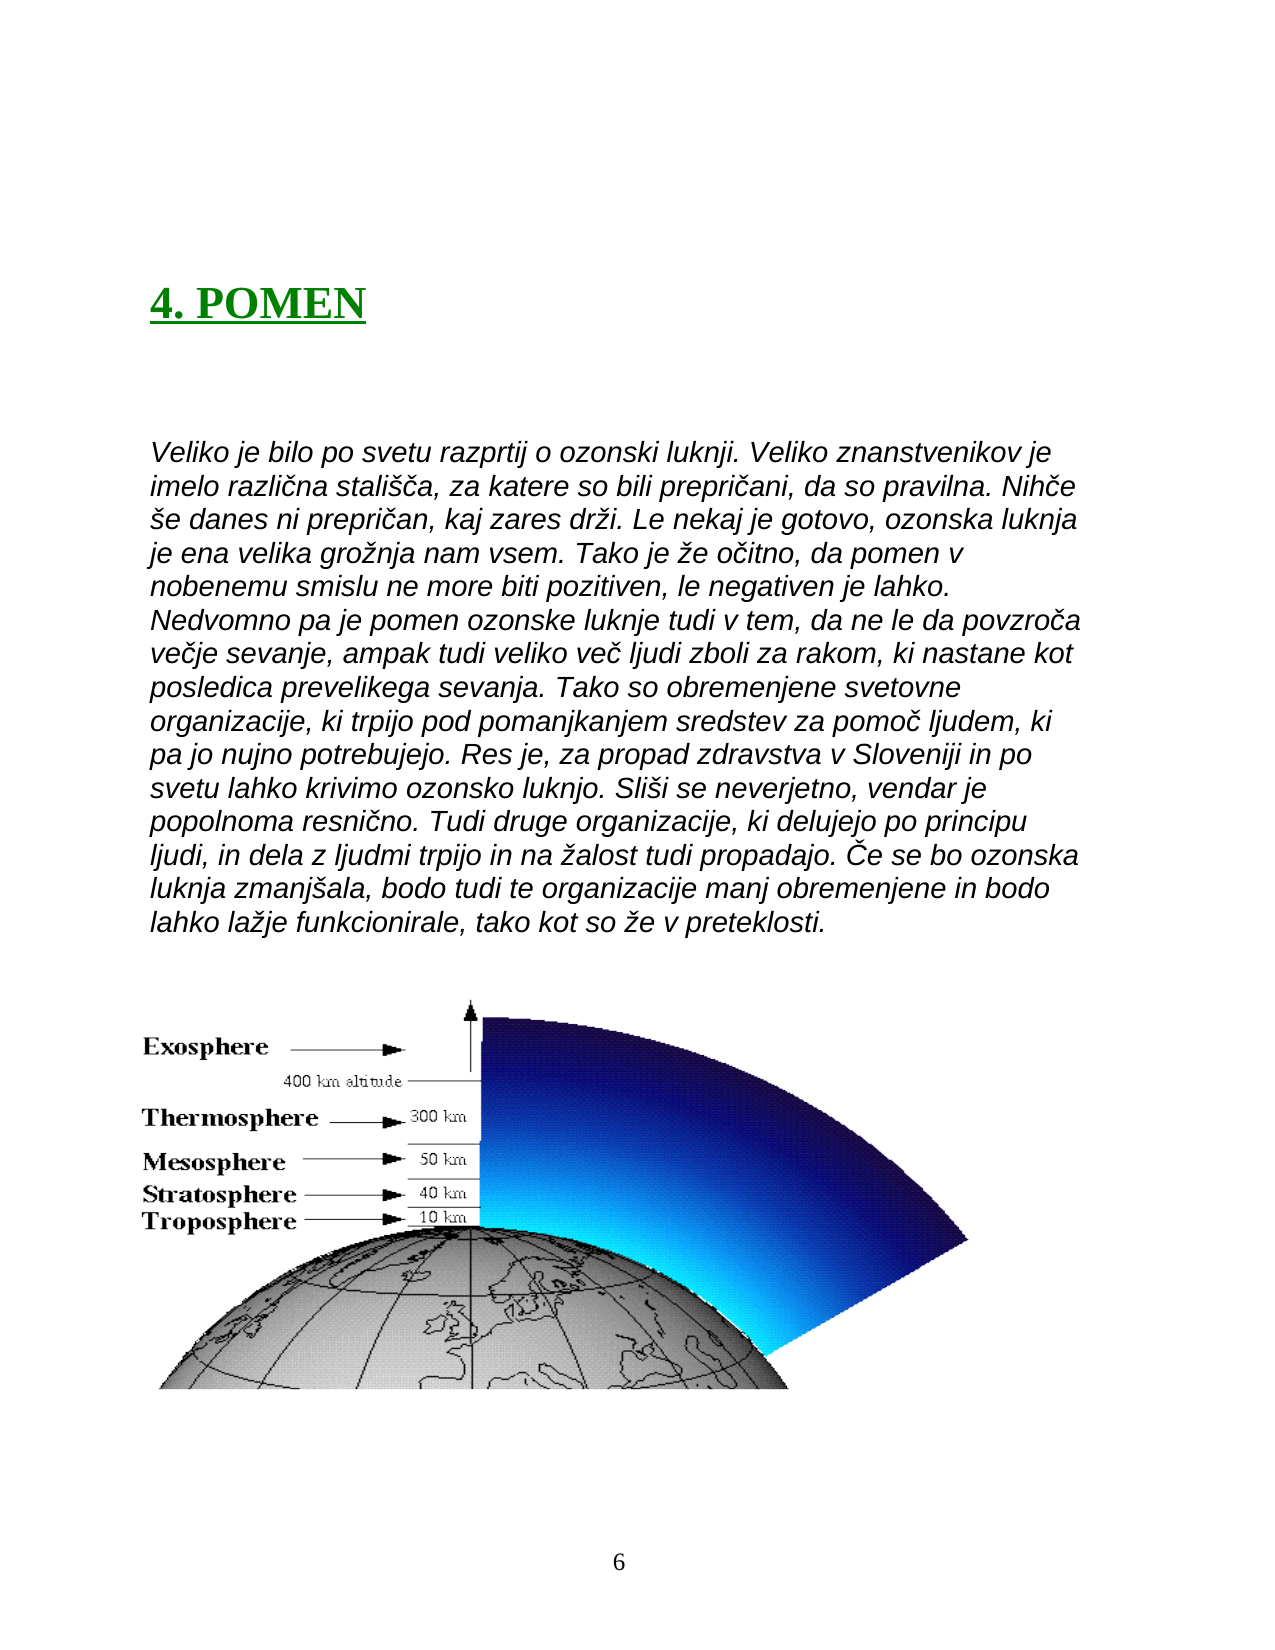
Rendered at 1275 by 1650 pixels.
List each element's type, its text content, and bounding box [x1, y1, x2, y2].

subtitle 4. POMEN [150, 276, 1088, 328]
picture [131, 985, 972, 1403]
text Veliko je bilo po svetu razprtij o ozonski luknji. Veliko znanstvenikov je imelo različna stališča, za katere so bili prepričani, da so pravilna. Nihče še danes ni prepričan, kaj zares drži. Le nekaj je gotovo, ozonska luknja je ena velika grožnja nam vsem. Tako je že očitno, da pomen v nobenemu smislu ne more biti pozitiven, le negativen je lahko. Nedvomno pa je pomen ozonske luknje tudi v tem, da ne le da povzroča večje sevanje, ampak tudi veliko več ljudi zboli za rakom, ki nastane kot posledica prevelikega sevanja. Tako so obremenjene svetovne organizacije, ki trpijo pod pomanjkanjem sredstev za pomoč ljudem, ki pa jo nujno potrebujejo. Res je, za propad zdravstva v Sloveniji in po svetu lahko krivimo ozonsko luknjo. Sliši se neverjetno, vendar je popolnoma resnično. Tudi druge organizacije, ki delujejo po principu ljudi, in dela z ljudmi trpijo in na žalost tudi propadajo. Če se bo ozonska luknja zmanjšala, bodo tudi te organizacije manj obremenjene in bodo lahko lažje funkcionirale, tako kot so že v preteklosti. [150, 435, 1088, 938]
